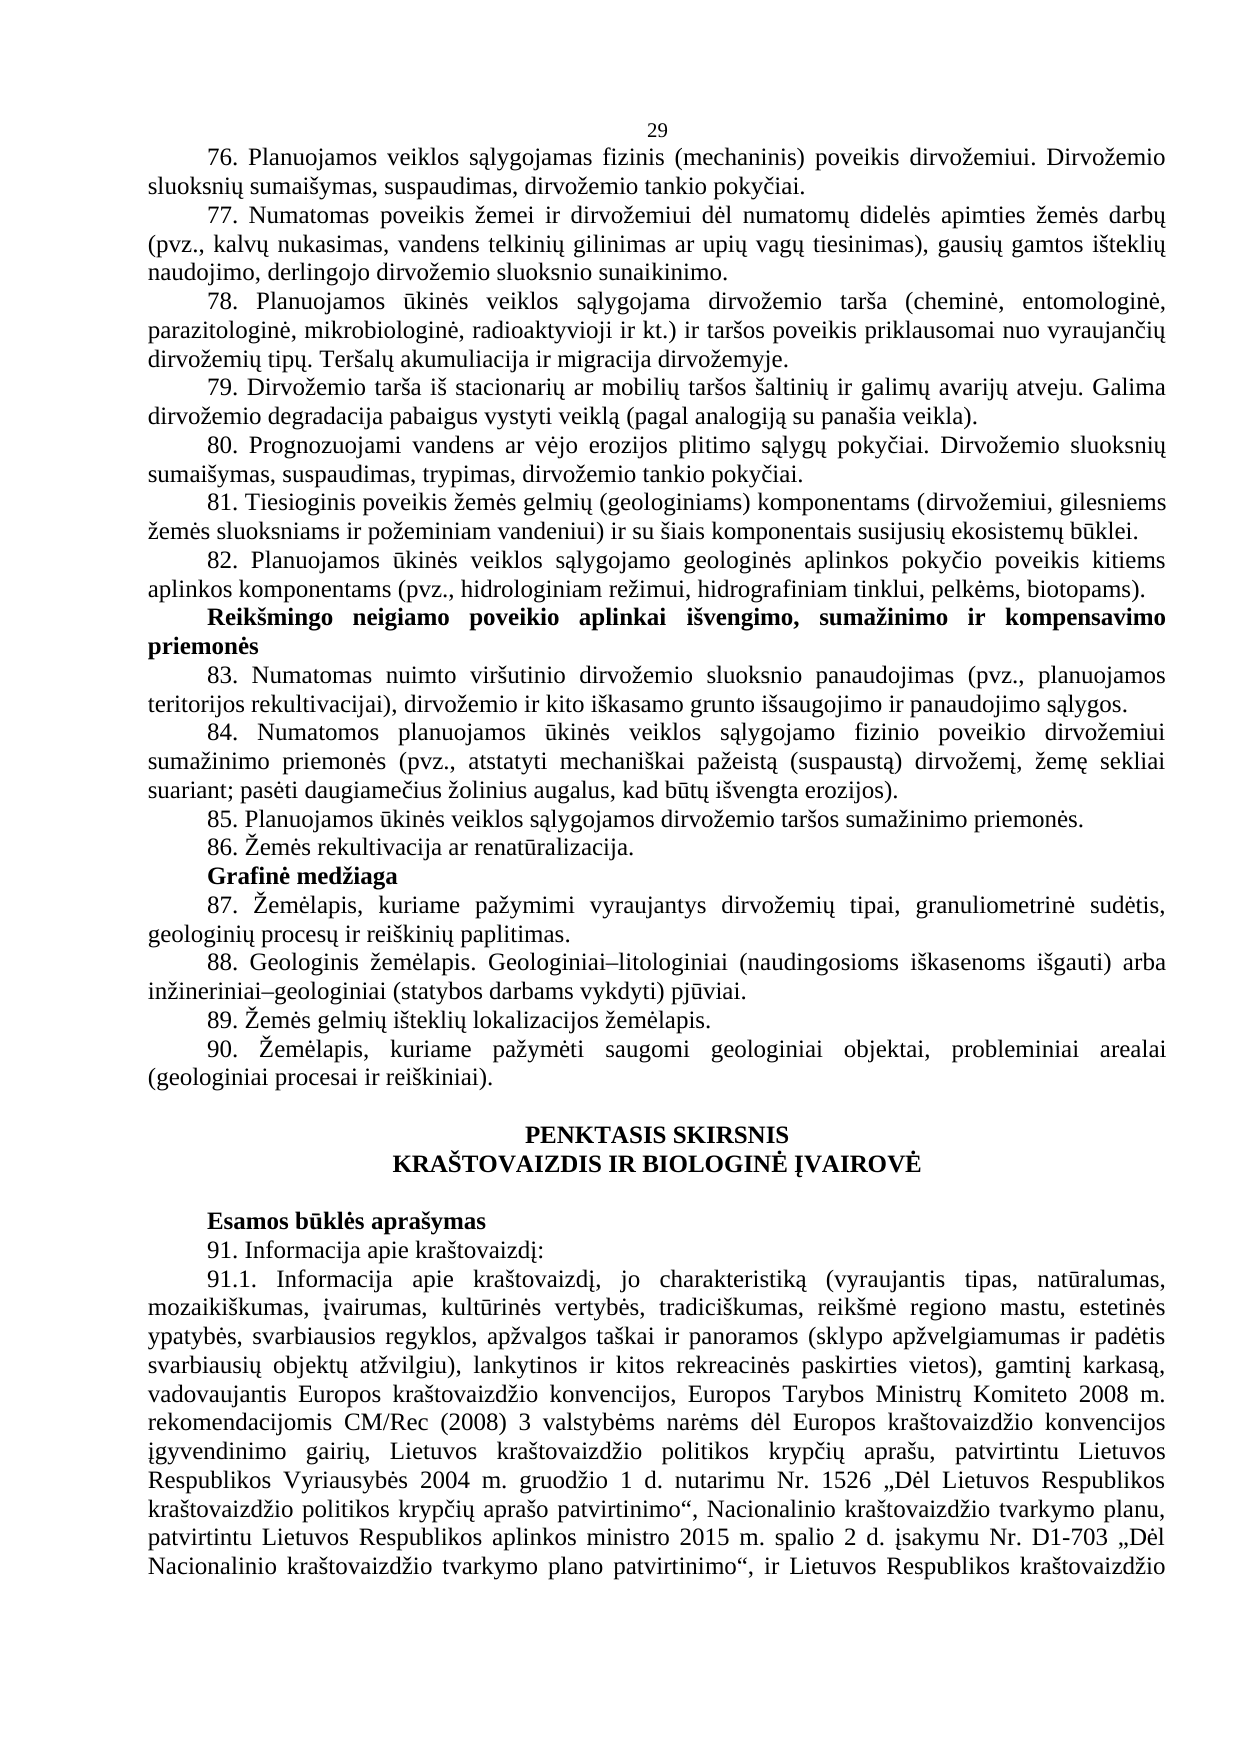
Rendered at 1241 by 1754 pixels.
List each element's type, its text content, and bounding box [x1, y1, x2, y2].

text PENKTASIS SKIRSNIS [148, 1120, 1167, 1149]
text 91. Informacija apie kraštovaizdį: [148, 1235, 1167, 1264]
text 90. Žemėlapis, kuriame pažymėti saugomi geologiniai objektai, probleminiai arealai (geologiniai procesai ir reiškiniai). [148, 1034, 1167, 1091]
text 89. Žemės gelmių išteklių lokalizacijos žemėlapis. [148, 1005, 1167, 1034]
text 82. Planuojamos ūkinės veiklos sąlygojamo geologinės aplinkos pokyčio poveikis kitiems aplinkos komponentams (pvz., hidrologiniam režimui, hidrografiniam tinklui, pelkėms, biotopams). [148, 545, 1167, 602]
text Grafinė medžiaga [148, 861, 1167, 890]
text 91.1. Informacija apie kraštovaizdį, jo charakteristiką (vyraujantis tipas, natūralumas, mozaikiškumas, įvairumas, kultūrinės vertybės, tradiciškumas, reikšmė regiono mastu, estetinės ypatybės, svarbiausios regyklos, apžvalgos taškai ir panoramos (sklypo apžvelgiamumas ir padėtis svarbiausių objektų atžvilgiu), lankytinos ir kitos rekreacinės paskirties vietos), gamtinį karkasą, vadovaujantis Europos kraštovaizdžio konvencijos, Europos Tarybos Ministrų Komiteto 2008 m. rekomendacijomis CM/Rec (2008) 3 valstybėms narėms dėl Europos kraštovaizdžio konvencijos įgyvendinimo gairių, Lietuvos kraštovaizdžio politikos krypčių aprašu, patvirtintu Lietuvos Respublikos Vyriausybės 2004 m. gruodžio 1 d. nutarimu Nr. 1526 „Dėl Lietuvos Respublikos kraštovaizdžio politikos krypčių aprašo patvirtinimo“, Nacionalinio kraštovaizdžio tvarkymo planu, patvirtintu Lietuvos Respublikos aplinkos ministro 2015 m. spalio 2 d. įsakymu Nr. D1-703 „Dėl Nacionalinio kraštovaizdžio tvarkymo plano patvirtinimo“, ir Lietuvos Respublikos kraštovaizdžio [148, 1264, 1167, 1580]
text 87. Žemėlapis, kuriame pažymimi vyraujantys dirvožemių tipai, granuliometrinė sudėtis, geologinių procesų ir reiškinių paplitimas. [148, 890, 1167, 947]
text 81. Tiesioginis poveikis žemės gelmių (geologiniams) komponentams (dirvožemiui, gilesniems žemės sluoksniams ir požeminiam vandeniui) ir su šiais komponentais susijusių ekosistemų būklei. [148, 487, 1167, 545]
text 79. Dirvožemio tarša iš stacionarių ar mobilių taršos šaltinių ir galimų avarijų atveju. Galima dirvožemio degradacija pabaigus vystyti veiklą (pagal analogiją su panašia veikla). [148, 372, 1167, 430]
text 84. Numatomos planuojamos ūkinės veiklos sąlygojamo fizinio poveikio dirvožemiui sumažinimo priemonės (pvz., atstatyti mechaniškai pažeistą (suspaustą) dirvožemį, žemę sekliai suariant; pasėti daugiamečius žolinius augalus, kad būtų išvengta erozijos). [148, 717, 1167, 804]
text 88. Geologinis žemėlapis. Geologiniai–litologiniai (naudingosioms iškasenoms išgauti) arba inžineriniai–geologiniai (statybos darbams vykdyti) pjūviai. [148, 947, 1167, 1005]
text 77. Numatomas poveikis žemei ir dirvožemiui dėl numatomų didelės apimties žemės darbų (pvz., kalvų nukasimas, vandens telkinių gilinimas ar upių vagų tiesinimas), gausių gamtos išteklių naudojimo, derlingojo dirvožemio sluoksnio sunaikinimo. [148, 200, 1167, 286]
text 80. Prognozuojami vandens ar vėjo erozijos plitimo sąlygų pokyčiai. Dirvožemio sluoksnių sumaišymas, suspaudimas, trypimas, dirvožemio tankio pokyčiai. [148, 430, 1167, 487]
text Esamos būklės aprašymas [148, 1206, 1167, 1235]
text 86. Žemės rekultivacija ar renatūralizacija. [148, 832, 1167, 861]
text Reikšmingo neigiamo poveikio aplinkai išvengimo, sumažinimo ir kompensavimo priemonės [148, 602, 1167, 660]
text KRAŠTOVAIZDIS IR BIOLOGINĖ ĮVAIROVĖ [148, 1149, 1167, 1177]
text 83. Numatomas nuimto viršutinio dirvožemio sluoksnio panaudojimas (pvz., planuojamos teritorijos rekultivacijai), dirvožemio ir kito iškasamo grunto išsaugojimo ir panaudojimo sąlygos. [148, 660, 1167, 717]
text 85. Planuojamos ūkinės veiklos sąlygojamos dirvožemio taršos sumažinimo priemonės. [148, 804, 1167, 832]
text 76. Planuojamos veiklos sąlygojamas fizinis (mechaninis) poveikis dirvožemiui. Dirvožemio sluoksnių sumaišymas, suspaudimas, dirvožemio tankio pokyčiai. [148, 142, 1167, 200]
text 78. Planuojamos ūkinės veiklos sąlygojama dirvožemio tarša (cheminė, entomologinė, parazitologinė, mikrobiologinė, radioaktyvioji ir kt.) ir taršos poveikis priklausomai nuo vyraujančių dirvožemių tipų. Teršalų akumuliacija ir migracija dirvožemyje. [148, 286, 1167, 372]
